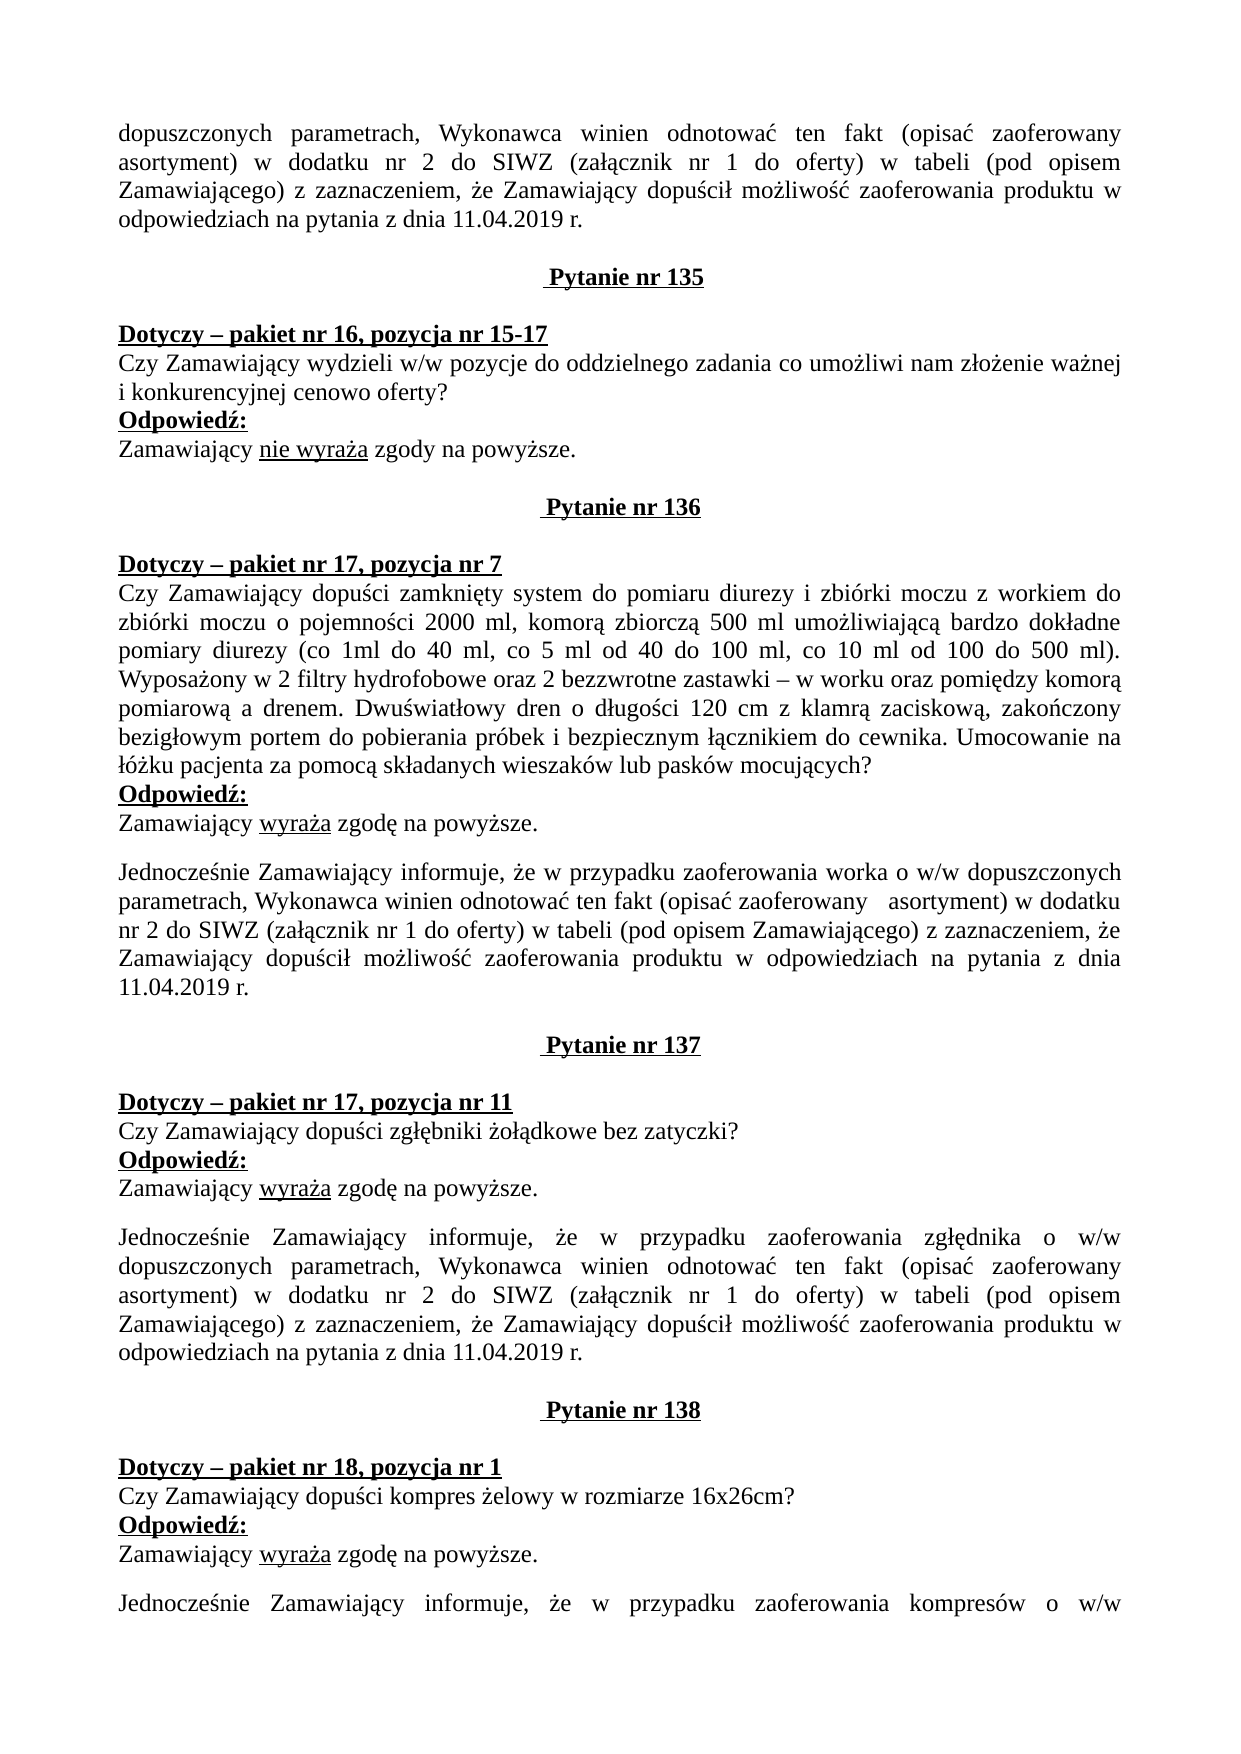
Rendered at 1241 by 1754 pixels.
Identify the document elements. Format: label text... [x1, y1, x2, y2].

text Odpowiedź: [118, 1510, 1122, 1539]
text Odpowiedź: [118, 406, 1122, 434]
text Jednocześnie Zamawiający informuje, że w przypadku zaoferowania worka o w/w dopuszczonych parametrach, Wykonawca winien odnotować ten fakt (opisać zaoferowany asortyment) w dodatku nr 2 do SIWZ (załącznik nr 1 do oferty) w tabeli (pod opisem Zamawiającego) z zaznaczeniem, że Zamawiający dopuścił możliwość zaoferowania produktu w odpowiedziach na pytania z dnia 11.04.2019 r. [118, 857, 1122, 1001]
text Odpowiedź: [118, 1145, 1122, 1173]
text Odpowiedź: [118, 779, 1122, 808]
text Czy Zamawiający dopuści zgłębniki żołądkowe bez zatyczki? [118, 1116, 1122, 1145]
text Pytanie nr 138 [118, 1395, 1122, 1424]
text Dotyczy – pakiet nr 17, pozycja nr 7 [118, 549, 1122, 578]
text Zamawiający wyraża zgodę na powyższe. [118, 808, 1122, 837]
text Jednocześnie Zamawiający informuje, że w przypadku zaoferowania kompresów o w/w [118, 1588, 1122, 1617]
text Dotyczy – pakiet nr 17, pozycja nr 11 [118, 1087, 1122, 1116]
text Jednocześnie Zamawiający informuje, że w przypadku zaoferowania zgłędnika o w/w dopuszczonych parametrach, Wykonawca winien odnotować ten fakt (opisać zaoferowany asortyment) w dodatku nr 2 do SIWZ (załącznik nr 1 do oferty) w tabeli (pod opisem Zamawiającego) z zaznaczeniem, że Zamawiający dopuścił możliwość zaoferowania produktu w odpowiedziach na pytania z dnia 11.04.2019 r. [118, 1222, 1122, 1366]
text Czy Zamawiający wydzieli w/w pozycje do oddzielnego zadania co umożliwi nam złożenie ważnej i konkurencyjnej cenowo oferty? [118, 348, 1122, 406]
text Czy Zamawiający dopuści zamknięty system do pomiaru diurezy i zbiórki moczu z workiem do zbiórki moczu o pojemności 2000 ml, komorą zbiorczą 500 ml umożliwiającą bardzo dokładne pomiary diurezy (co 1ml do 40 ml, co 5 ml od 40 do 100 ml, co 10 ml od 100 do 500 ml). Wyposażony w 2 filtry hydrofobowe oraz 2 bezzwrotne zastawki – w worku oraz pomiędzy komorą pomiarową a drenem. Dwuświatłowy dren o długości 120 cm z klamrą zaciskową, zakończony bezigłowym portem do pobierania próbek i bezpiecznym łącznikiem do cewnika. Umocowanie na łóżku pacjenta za pomocą składanych wieszaków lub pasków mocujących? [118, 578, 1122, 779]
text dopuszczonych parametrach, Wykonawca winien odnotować ten fakt (opisać zaoferowany asortyment) w dodatku nr 2 do SIWZ (załącznik nr 1 do oferty) w tabeli (pod opisem Zamawiającego) z zaznaczeniem, że Zamawiający dopuścił możliwość zaoferowania produktu w odpowiedziach na pytania z dnia 11.04.2019 r. [118, 118, 1122, 233]
text Zamawiający wyraża zgodę na powyższe. [118, 1173, 1122, 1202]
text Zamawiający wyraża zgodę na powyższe. [118, 1539, 1122, 1567]
text Pytanie nr 136 [118, 492, 1122, 521]
text Pytanie nr 135 [118, 262, 1122, 291]
text Zamawiający nie wyraża zgody na powyższe. [118, 434, 1122, 463]
text Pytanie nr 137 [118, 1030, 1122, 1058]
text Dotyczy – pakiet nr 16, pozycja nr 15-17 [118, 319, 1122, 348]
text Dotyczy – pakiet nr 18, pozycja nr 1 [118, 1452, 1122, 1481]
text Czy Zamawiający dopuści kompres żelowy w rozmiarze 16x26cm? [118, 1481, 1122, 1510]
